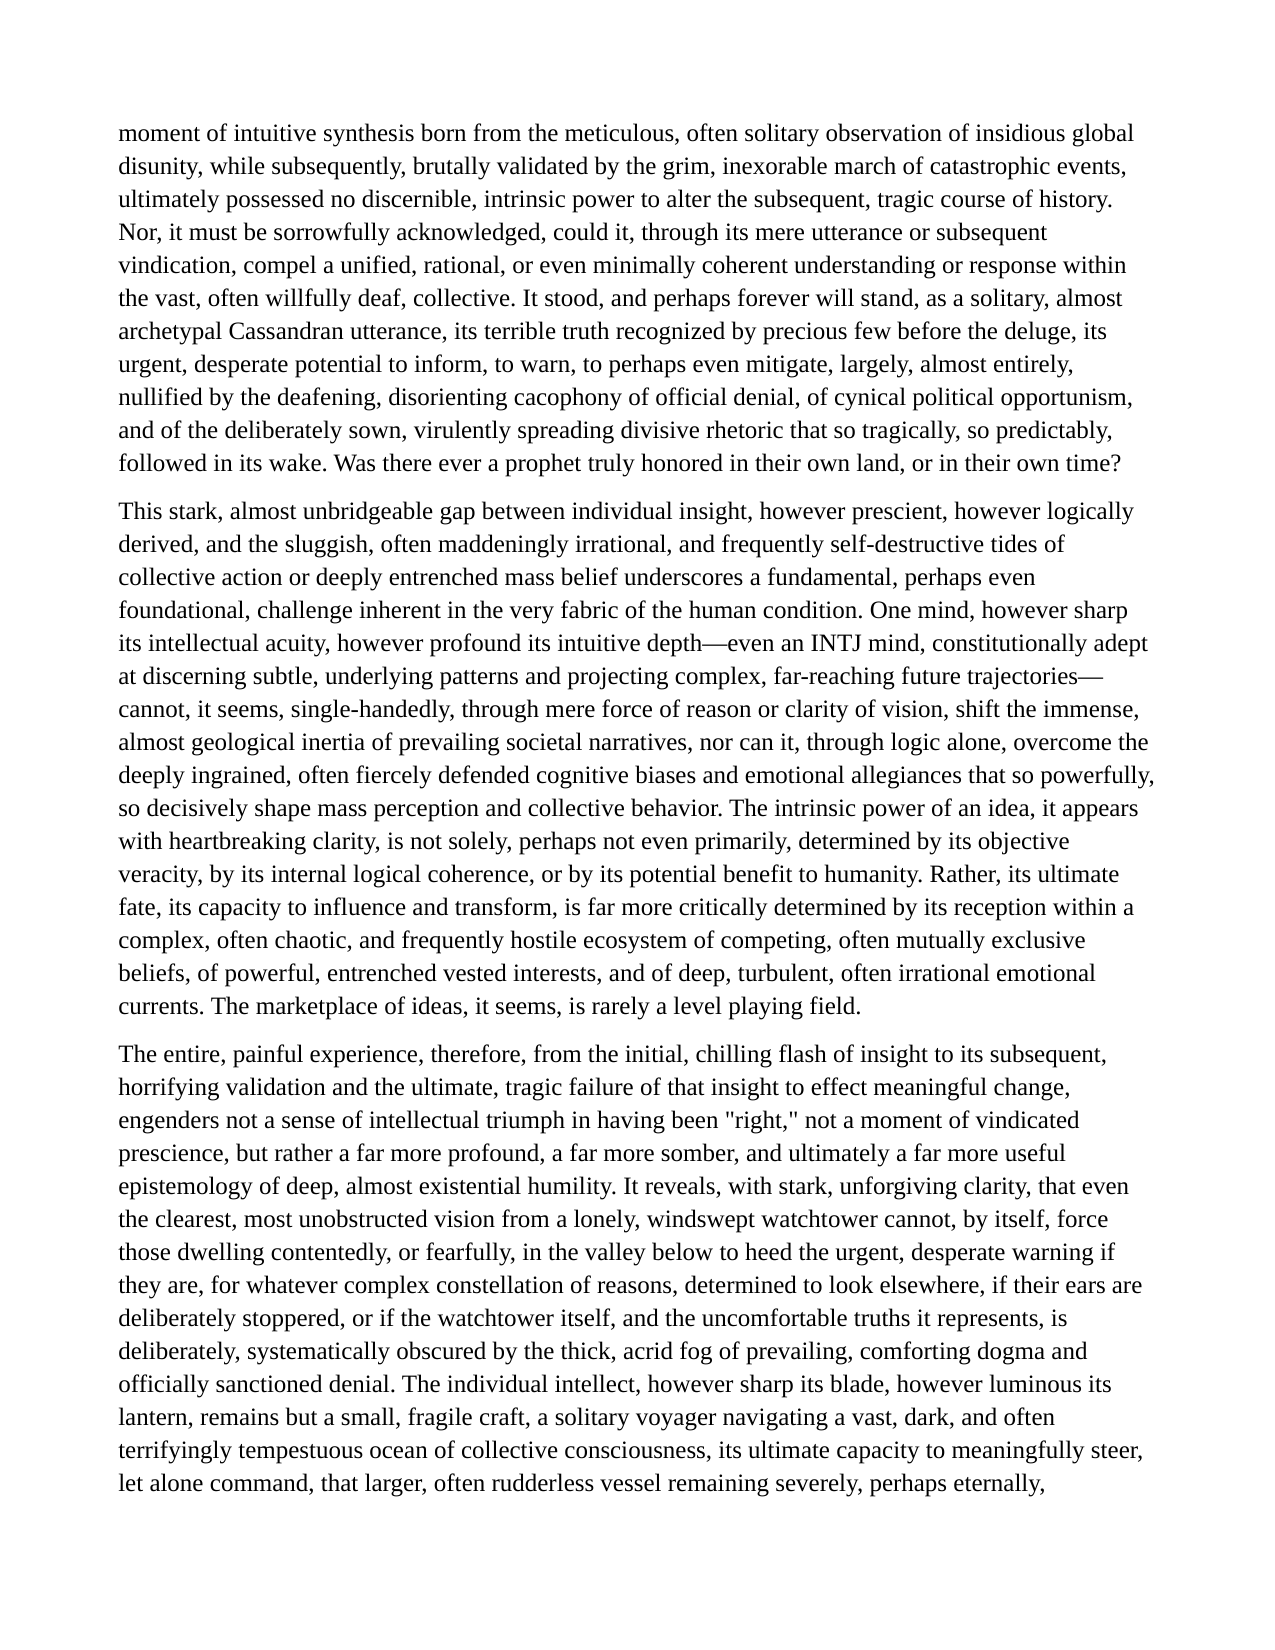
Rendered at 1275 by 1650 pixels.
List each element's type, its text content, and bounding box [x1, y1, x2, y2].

text The entire, painful experience, therefore, from the initial, chilling flash of insight to its subsequent, horrifying validation and the ultimate, tragic failure of that insight to effect meaningful change, engenders not a sense of intellectual triumph in having been "right," not a moment of vindicated prescience, but rather a far more profound, a far more somber, and ultimately a far more useful epistemology of deep, almost existential humility. It reveals, with stark, unforgiving clarity, that even the clearest, most unobstructed vision from a lonely, windswept watchtower cannot, by itself, force those dwelling contentedly, or fearfully, in the valley below to heed the urgent, desperate warning if they are, for whatever complex constellation of reasons, determined to look elsewhere, if their ears are deliberately stoppered, or if the watchtower itself, and the uncomfortable truths it represents, is deliberately, systematically obscured by the thick, acrid fog of prevailing, comforting dogma and officially sanctioned denial. The individual intellect, however sharp its blade, however luminous its lantern, remains but a small, fragile craft, a solitary voyager navigating a vast, dark, and often terrifyingly tempestuous ocean of collective consciousness, its ultimate capacity to meaningfully steer, let alone command, that larger, often rudderless vessel remaining severely, perhaps eternally, [118, 1039, 1157, 1497]
text This stark, almost unbridgeable gap between individual insight, however prescient, however logically derived, and the sluggish, often maddeningly irrational, and frequently self-destructive tides of collective action or deeply entrenched mass belief underscores a fundamental, perhaps even foundational, challenge inherent in the very fabric of the human condition. One mind, however sharp its intellectual acuity, however profound its intuitive depth—even an INTJ mind, constitutionally adept at discerning subtle, underlying patterns and projecting complex, far-reaching future trajectories—cannot, it seems, single-handedly, through mere force of reason or clarity of vision, shift the immense, almost geological inertia of prevailing societal narratives, nor can it, through logic alone, overcome the deeply ingrained, often fiercely defended cognitive biases and emotional allegiances that so powerfully, so decisively shape mass perception and collective behavior. The intrinsic power of an idea, it appears with heartbreaking clarity, is not solely, perhaps not even primarily, determined by its objective veracity, by its internal logical coherence, or by its potential benefit to humanity. Rather, its ultimate fate, its capacity to influence and transform, is far more critically determined by its reception within a complex, often chaotic, and frequently hostile ecosystem of competing, often mutually exclusive beliefs, of powerful, entrenched vested interests, and of deep, turbulent, often irrational emotional currents. The marketplace of ideas, it seems, is rarely a level playing field. [118, 496, 1157, 1020]
text moment of intuitive synthesis born from the meticulous, often solitary observation of insidious global disunity, while subsequently, brutally validated by the grim, inexorable march of catastrophic events, ultimately possessed no discernible, intrinsic power to alter the subsequent, tragic course of history. Nor, it must be sorrowfully acknowledged, could it, through its mere utterance or subsequent vindication, compel a unified, rational, or even minimally coherent understanding or response within the vast, often willfully deaf, collective. It stood, and perhaps forever will stand, as a solitary, almost archetypal Cassandran utterance, its terrible truth recognized by precious few before the deluge, its urgent, desperate potential to inform, to warn, to perhaps even mitigate, largely, almost entirely, nullified by the deafening, disorienting cacophony of official denial, of cynical political opportunism, and of the deliberately sown, virulently spreading divisive rhetoric that so tragically, so predictably, followed in its wake. Was there ever a prophet truly honored in their own land, or in their own time? [118, 118, 1157, 477]
